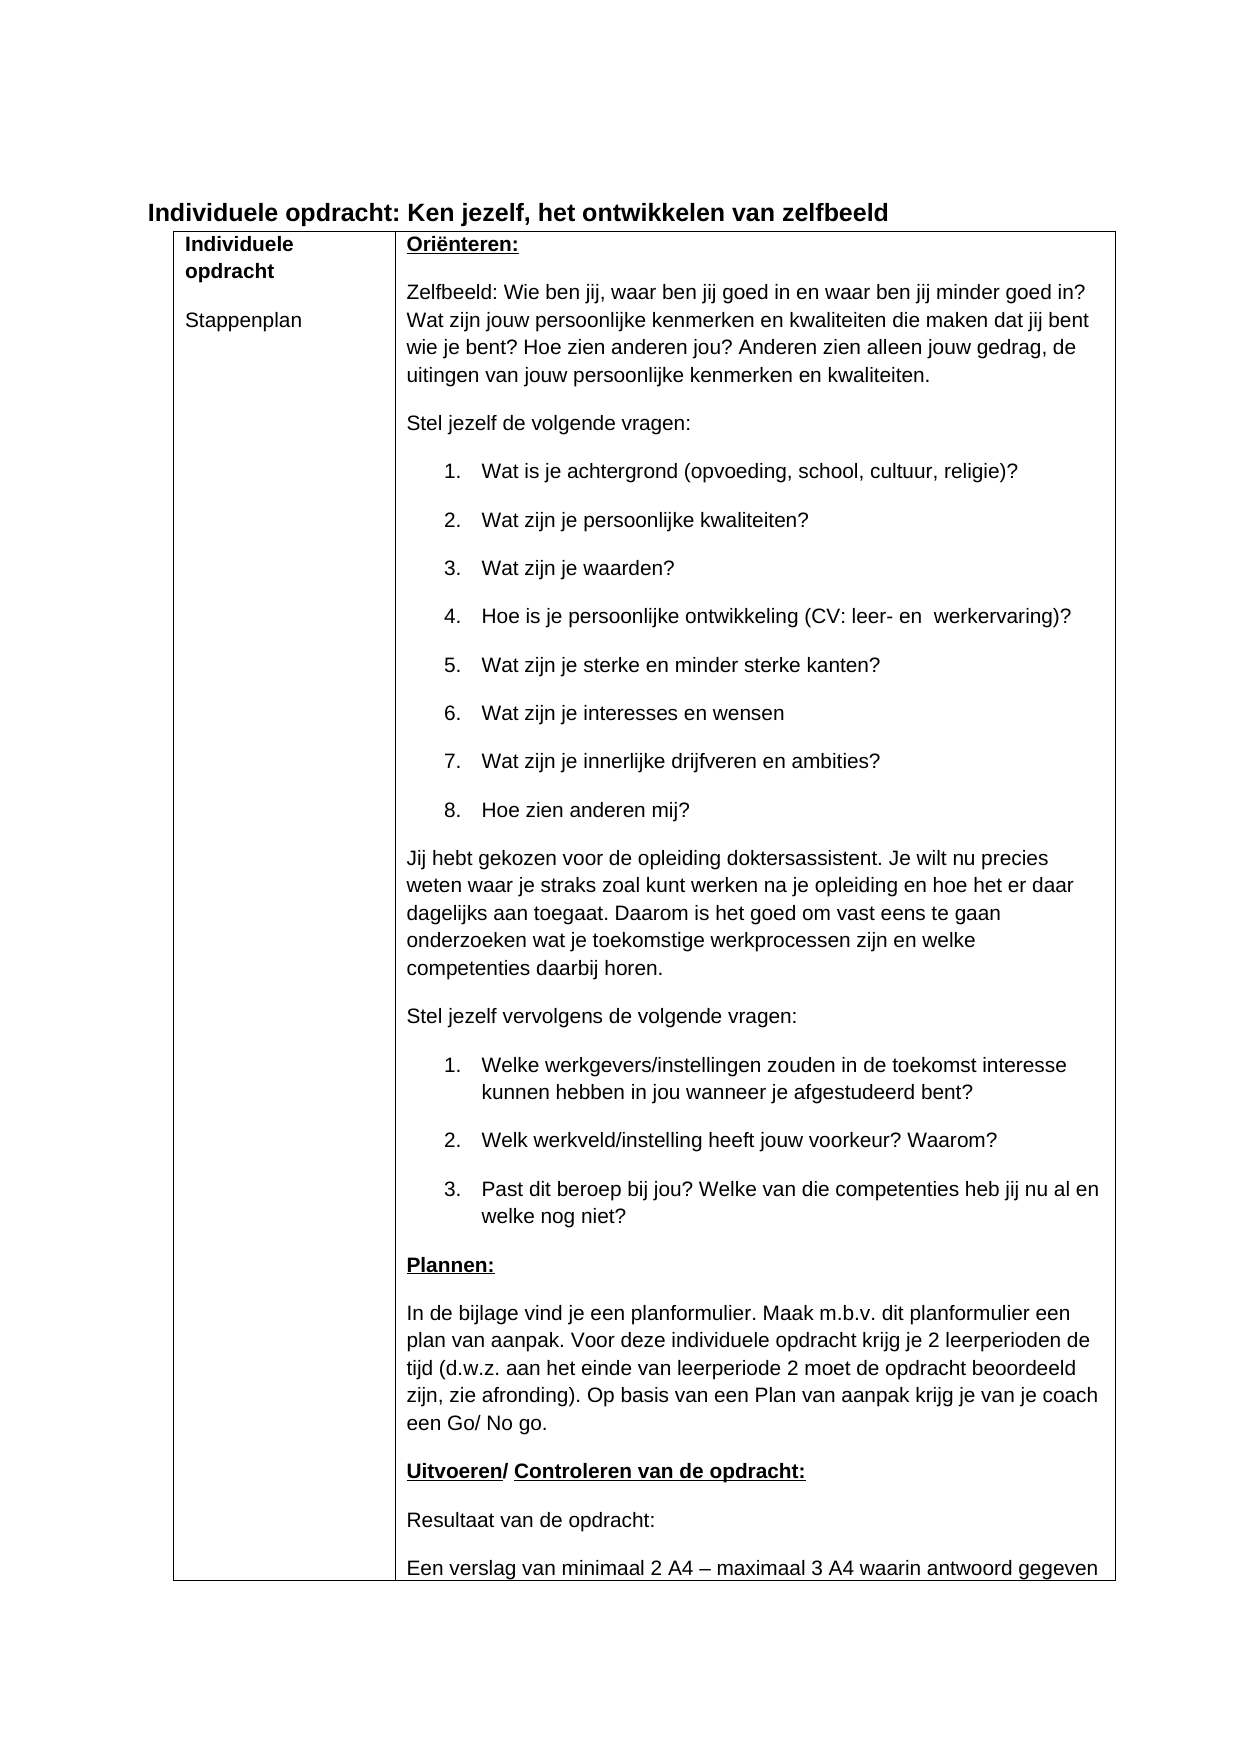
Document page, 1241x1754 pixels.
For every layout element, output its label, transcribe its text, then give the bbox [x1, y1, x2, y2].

subtitle Individuele opdracht: Ken jezelf, het ontwikkelen van zelfbeeld [148, 198, 1093, 226]
table_header Oriënteren: Zelfbeeld: Wie ben jij, waar ben jij goed in en waar ben jij minder goed in? Wat zijn jouw persoonlijke kenmerken en kwaliteiten die maken dat jij bent wie je bent? Hoe zien anderen jou? Anderen zien alleen jouw gedrag, de uitingen van jouw persoonlijke kenmerken en kwaliteiten. Stel jezelf de volgende vragen: Wat is je achtergrond (opvoeding, school, cultuur, religie)? Wat zijn je persoonlijke kwaliteiten? Wat zijn je waarden? Hoe is je persoonlijke ontwikkeling (CV: leer- en werkervaring)? Wat zijn je sterke en minder sterke kanten? Wat zijn je interesses en wensen Wat zijn je innerlijke drijfveren en ambities? Hoe zien anderen mij? Jij hebt gekozen voor de opleiding doktersassistent. Je wilt nu precies weten waar je straks zoal kunt werken na je opleiding en hoe het er daar dagelijks aan toegaat. Daarom is het goed om vast eens te gaan onderzoeken wat je toekomstige werkprocessen zijn en welke competenties daarbij horen. Stel jezelf vervolgens de volgende vragen: Welke werkgevers/instellingen zouden in de toekomst interesse kunnen hebben in jou wanneer je afgestudeerd bent? Welk werkveld/instelling heeft jouw voorkeur? Waarom? Past dit beroep bij jou? Welke van die competenties heb jij nu al en welke nog niet? Plannen: In de bijlage vind je een planformulier. Maak m.b.v. dit planformulier een plan van aanpak. Voor deze individuele opdracht krijg je 2 leerperioden de tijd (d.w.z. aan het einde van leerperiode 2 moet de opdracht beoordeeld zijn, zie afronding). Op basis van een Plan van aanpak krijg je van je coach een Go/ No go. Uitvoeren/ Controleren van de opdracht: Resultaat van de opdracht: Een verslag van minimaal 2 A4 – maximaal 3 A4 waarin antwoord gegeven wordt op bovenstaande vragen. Reflecteren: Een reflectie wordt toegevoegd aan het verslag. Handvaten voor reflectie: Beschrijf de uitvoering van de opdracht in een verslag Klopte het plan van aanpak, de tijdsplanning? Wat ging goed in de uitvoering? Wat kon beter? Wat was jou rol in de uitvoering? Ben je tevreden over je eigen aandeel? Welke nieuwe dingen heb je geleerd? Wat zou je een volgende keer anders doen? [396, 232, 1115, 1580]
table_header Individuele opdracht Stappenplan [174, 232, 395, 1580]
